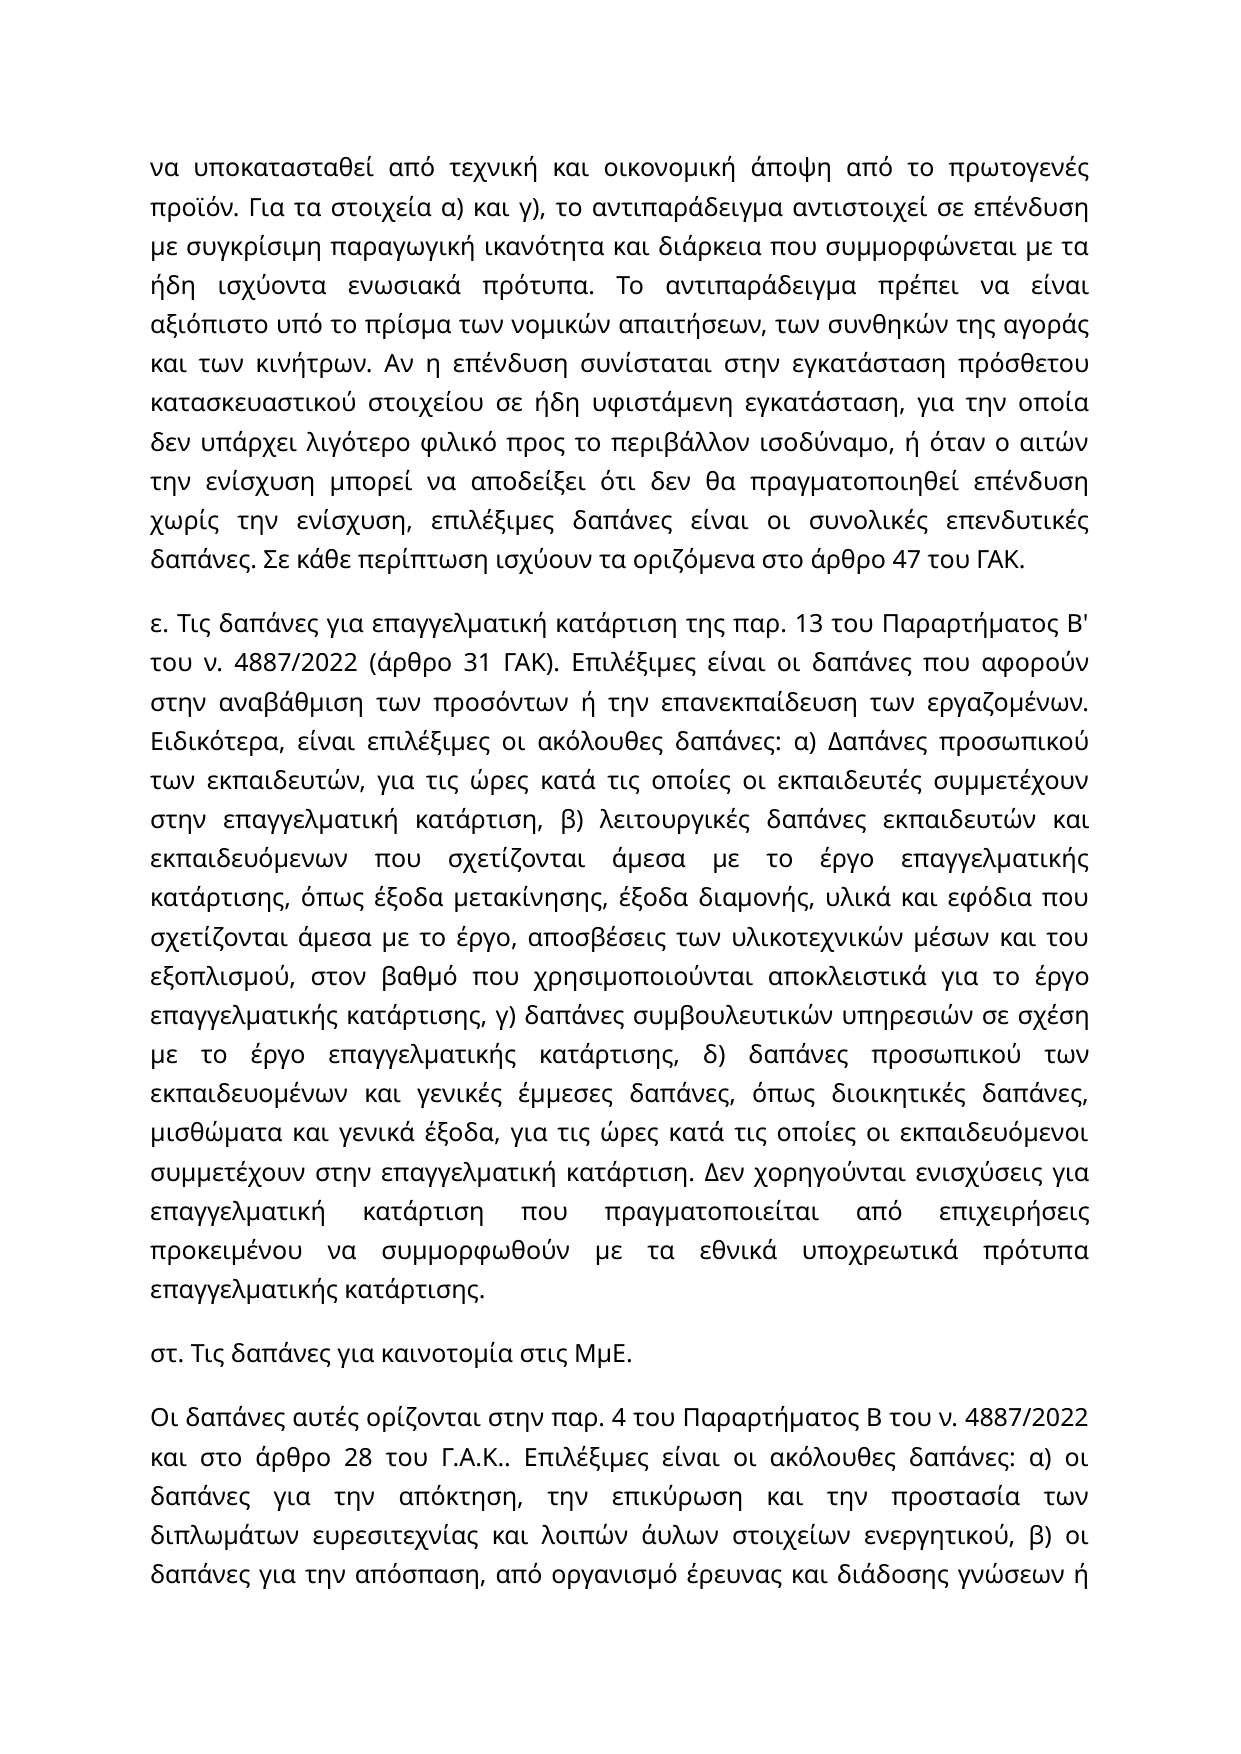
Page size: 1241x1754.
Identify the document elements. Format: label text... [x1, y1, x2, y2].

text ε. Τις δαπάνες για επαγγελματική κατάρτιση της παρ. 13 του Παραρτήματος Β' του ν. 4887/2022 (άρθρο 31 ΓΑΚ). Επιλέξιμες είναι οι δαπάνες που αφορούν στην αναβάθμιση των προσόντων ή την επανεκπαίδευση των εργαζομένων. Ειδικότερα, είναι επιλέξιμες οι ακόλουθες δαπάνες: α) Δαπάνες προσωπικού των εκπαιδευτών, για τις ώρες κατά τις οποίες οι εκπαιδευτές συμμετέχουν στην επαγγελματική κατάρτιση, β) λειτουργικές δαπάνες εκπαιδευτών και εκπαιδευόμενων που σχετίζονται άμεσα με το έργο επαγγελματικής κατάρτισης, όπως έξοδα μετακίνησης, έξοδα διαμονής, υλικά και εφόδια που σχετίζονται άμεσα με το έργο, αποσβέσεις των υλικοτεχνικών μέσων και του εξοπλισμού, στον βαθμό που χρησιμοποιούνται αποκλειστικά για το έργο επαγγελματικής κατάρτισης, γ) δαπάνες συμβουλευτικών υπηρεσιών σε σχέση με το έργο επαγγελματικής κατάρτισης, δ) δαπάνες προσωπικού των εκπαιδευομένων και γενικές έμμεσες δαπάνες, όπως διοικητικές δαπάνες, μισθώματα και γενικά έξοδα, για τις ώρες κατά τις οποίες οι εκπαιδευόμενοι συμμετέχουν στην επαγγελματική κατάρτιση. Δεν χορηγούνται ενισχύσεις για επαγγελματική κατάρτιση που πραγματοποιείται από επιχειρήσεις προκειμένου να συμμορφωθούν με τα εθνικά υποχρεωτικά πρότυπα επαγγελματικής κατάρτισης. [150, 606, 1090, 1306]
text στ. Τις δαπάνες για καινοτομία στις ΜμΕ. [150, 1336, 1090, 1370]
text Οι δαπάνες αυτές ορίζονται στην παρ. 4 του Παραρτήματος Β του ν. 4887/2022 και στο άρθρο 28 του Γ.Α.Κ.. Επιλέξιμες είναι οι ακόλουθες δαπάνες: α) οι δαπάνες για την απόκτηση, την επικύρωση και την προστασία των διπλωμάτων ευρεσιτεχνίας και λοιπών άυλων στοιχείων ενεργητικού, β) οι δαπάνες για την απόσπαση, από οργανισμό έρευνας και διάδοσης γνώσεων ή [150, 1400, 1090, 1591]
text να υποκατασταθεί από τεχνική και οικονομική άποψη από το πρωτογενές προϊόν. Για τα στοιχεία α) και γ), το αντιπαράδειγμα αντιστοιχεί σε επένδυση με συγκρίσιμη παραγωγική ικανότητα και διάρκεια που συμμορφώνεται με τα ήδη ισχύοντα ενωσιακά πρότυπα. Το αντιπαράδειγμα πρέπει να είναι αξιόπιστο υπό το πρίσμα των νομικών απαιτήσεων, των συνθηκών της αγοράς και των κινήτρων. Αν η επένδυση συνίσταται στην εγκατάσταση πρόσθετου κατασκευαστικού στοιχείου σε ήδη υφιστάμενη εγκατάσταση, για την οποία δεν υπάρχει λιγότερο φιλικό προς το περιβάλλον ισοδύναμο, ή όταν ο αιτών την ενίσχυση μπορεί να αποδείξει ότι δεν θα πραγματοποιηθεί επένδυση χωρίς την ενίσχυση, επιλέξιμες δαπάνες είναι οι συνολικές επενδυτικές δαπάνες. Σε κάθε περίπτωση ισχύουν τα οριζόμενα στο άρθρο 47 του ΓΑΚ. [150, 150, 1090, 576]
